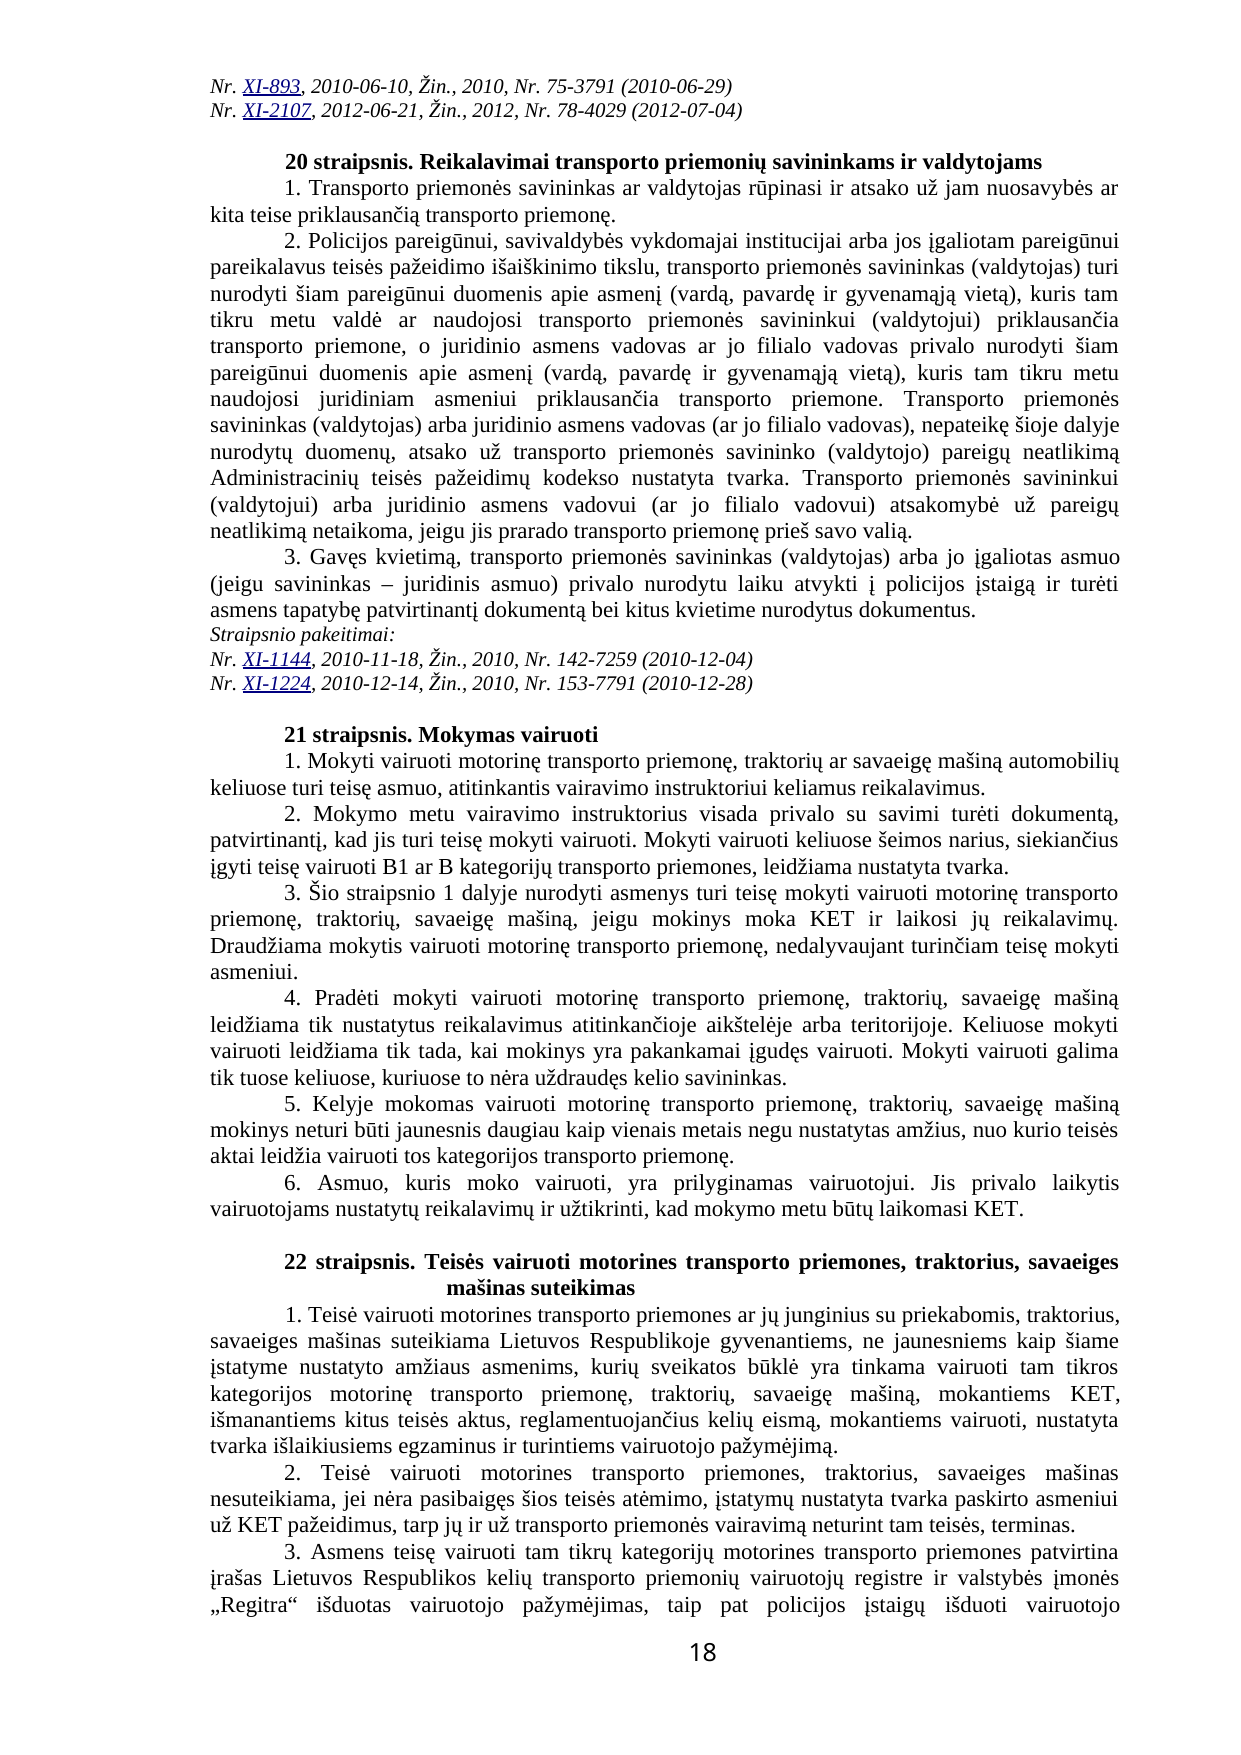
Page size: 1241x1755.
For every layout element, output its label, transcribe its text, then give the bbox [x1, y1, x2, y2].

text 2. Policijos pareigūnui, savivaldybės vykdomajai institucijai arba jos įgaliotam pareigūnui pareikalavus teisės pažeidimo išaiškinimo tikslu, transporto priemonės savininkas (valdytojas) turi nurodyti šiam pareigūnui duomenis apie asmenį (vardą, pavardę ir gyvenamąją vietą), kuris tam tikru metu valdė ar naudojosi transporto priemonės savininkui (valdytojui) priklausančia transporto priemone, o juridinio asmens vadovas ar jo filialo vadovas privalo nurodyti šiam pareigūnui duomenis apie asmenį (vardą, pavardę ir gyvenamąją vietą), kuris tam tikru metu naudojosi juridiniam asmeniui priklausančia transporto priemone. Transporto priemonės savininkas (valdytojas) arba juridinio asmens vadovas (ar jo filialo vadovas), nepateikę šioje dalyje nurodytų duomenų, atsako už transporto priemonės savininko (valdytojo) pareigų neatlikimą Administracinių teisės pažeidimų kodekso nustatyta tvarka. Transporto priemonės savininkui (valdytojui) arba juridinio asmens vadovui (ar jo filialo vadovui) atsakomybė už pareigų neatlikimą netaikoma, jeigu jis prarado transporto priemonę prieš savo valią. [210, 227, 1120, 543]
text 6. Asmuo, kuris moko vairuoti, yra prilyginamas vairuotojui. Jis privalo laikytis vairuotojams nustatytų reikalavimų ir užtikrinti, kad mokymo metu būtų laikomasi KET. [210, 1169, 1120, 1222]
text Nr. XI-1224, 2010-12-14, Žin., 2010, Nr. 153-7791 (2010-12-28) [210, 671, 1120, 694]
text 3. Asmens teisę vairuoti tam tikrų kategorijų motorines transporto priemones patvirtina įrašas Lietuvos Respublikos kelių transporto priemonių vairuotojų registre ir valstybės įmonės „Regitra“ išduotas vairuotojo pažymėjimas, taip pat policijos įstaigų išduoti vairuotojo [210, 1538, 1120, 1617]
text Nr. XI-1144, 2010-11-18, Žin., 2010, Nr. 142-7259 (2010-12-04) [210, 646, 1120, 671]
text 2. Mokymo metu vairavimo instruktorius visada privalo su savimi turėti dokumentą, patvirtinantį, kad jis turi teisę mokyti vairuoti. Mokyti vairuoti keliuose šeimos narius, siekiančius įgyti teisę vairuoti B1 ar B kategorijų transporto priemones, leidžiama nustatyta tvarka. [210, 800, 1120, 879]
text 1. Mokyti vairuoti motorinę transporto priemonę, traktorių ar savaeigę mašiną automobilių keliuose turi teisę asmuo, atitinkantis vairavimo instruktoriui keliamus reikalavimus. [210, 747, 1120, 800]
text 21 straipsnis. Mokymas vairuoti [210, 721, 1120, 747]
text 2. Teisė vairuoti motorines transporto priemones, traktorius, savaeiges mašinas nesuteikiama, jei nėra pasibaigęs šios teisės atėmimo, įstatymų nustatyta tvarka paskirto asmeniui už KET pažeidimus, tarp jų ir už transporto priemonės vairavimą neturint tam teisės, terminas. [210, 1459, 1120, 1538]
text 20 straipsnis. Reikalavimai transporto priemonių savininkams ir valdytojams [285, 148, 1120, 174]
text 4. Pradėti mokyti vairuoti motorinę transporto priemonę, traktorių, savaeigę mašiną leidžiama tik nustatytus reikalavimus atitinkančioje aikštelėje arba teritorijoje. Keliuose mokyti vairuoti leidžiama tik tada, kai mokinys yra pakankamai įgudęs vairuoti. Mokyti vairuoti galima tik tuose keliuose, kuriuose to nėra uždraudęs kelio savininkas. [210, 984, 1120, 1090]
text 3. Gavęs kvietimą, transporto priemonės savininkas (valdytojas) arba jo įgaliotas asmuo (jeigu savininkas – juridinis asmuo) privalo nurodytu laiku atvykti į policijos įstaigą ir turėti asmens tapatybę patvirtinantį dokumentą bei kitus kvietime nurodytus dokumentus. [210, 543, 1120, 622]
text 3. Šio straipsnio 1 dalyje nurodyti asmenys turi teisę mokyti vairuoti motorinę transporto priemonę, traktorių, savaeigę mašiną, jeigu mokinys moka KET ir laikosi jų reikalavimų. Draudžiama mokytis vairuoti motorinę transporto priemonę, nedalyvaujant turinčiam teisę mokyti asmeniui. [210, 879, 1120, 984]
text 5. Kelyje mokomas vairuoti motorinę transporto priemonę, traktorių, savaeigę mašiną mokinys neturi būti jaunesnis daugiau kaip vienais metais negu nustatytas amžius, nuo kurio teisės aktai leidžia vairuoti tos kategorijos transporto priemonę. [210, 1090, 1120, 1169]
text 1. Transporto priemonės savininkas ar valdytojas rūpinasi ir atsako už jam nuosavybės ar kita teise priklausančią transporto priemonę. [210, 174, 1120, 227]
text Nr. XI-2107, 2012-06-21, Žin., 2012, Nr. 78-4029 (2012-07-04) [210, 98, 1120, 122]
text 22 straipsnis. Teisės vairuoti motorines transporto priemones, traktorius, savaeiges mašinas suteikimas [284, 1248, 1120, 1301]
text Nr. XI-893, 2010-06-10, Žin., 2010, Nr. 75-3791 (2010-06-29) [210, 73, 1120, 98]
text 1. Teisė vairuoti motorines transporto priemones ar jų junginius su priekabomis, traktorius, savaeiges mašinas suteikiama Lietuvos Respublikoje gyvenantiems, ne jaunesniems kaip šiame įstatyme nustatyto amžiaus asmenims, kurių sveikatos būklė yra tinkama vairuoti tam tikros kategorijos motorinę transporto priemonę, traktorių, savaeigę mašiną, mokantiems KET, išmanantiems kitus teisės aktus, reglamentuojančius kelių eismą, mokantiems vairuoti, nustatyta tvarka išlaikiusiems egzaminus ir turintiems vairuotojo pažymėjimą. [210, 1301, 1120, 1459]
text Straipsnio pakeitimai: [210, 622, 1120, 646]
